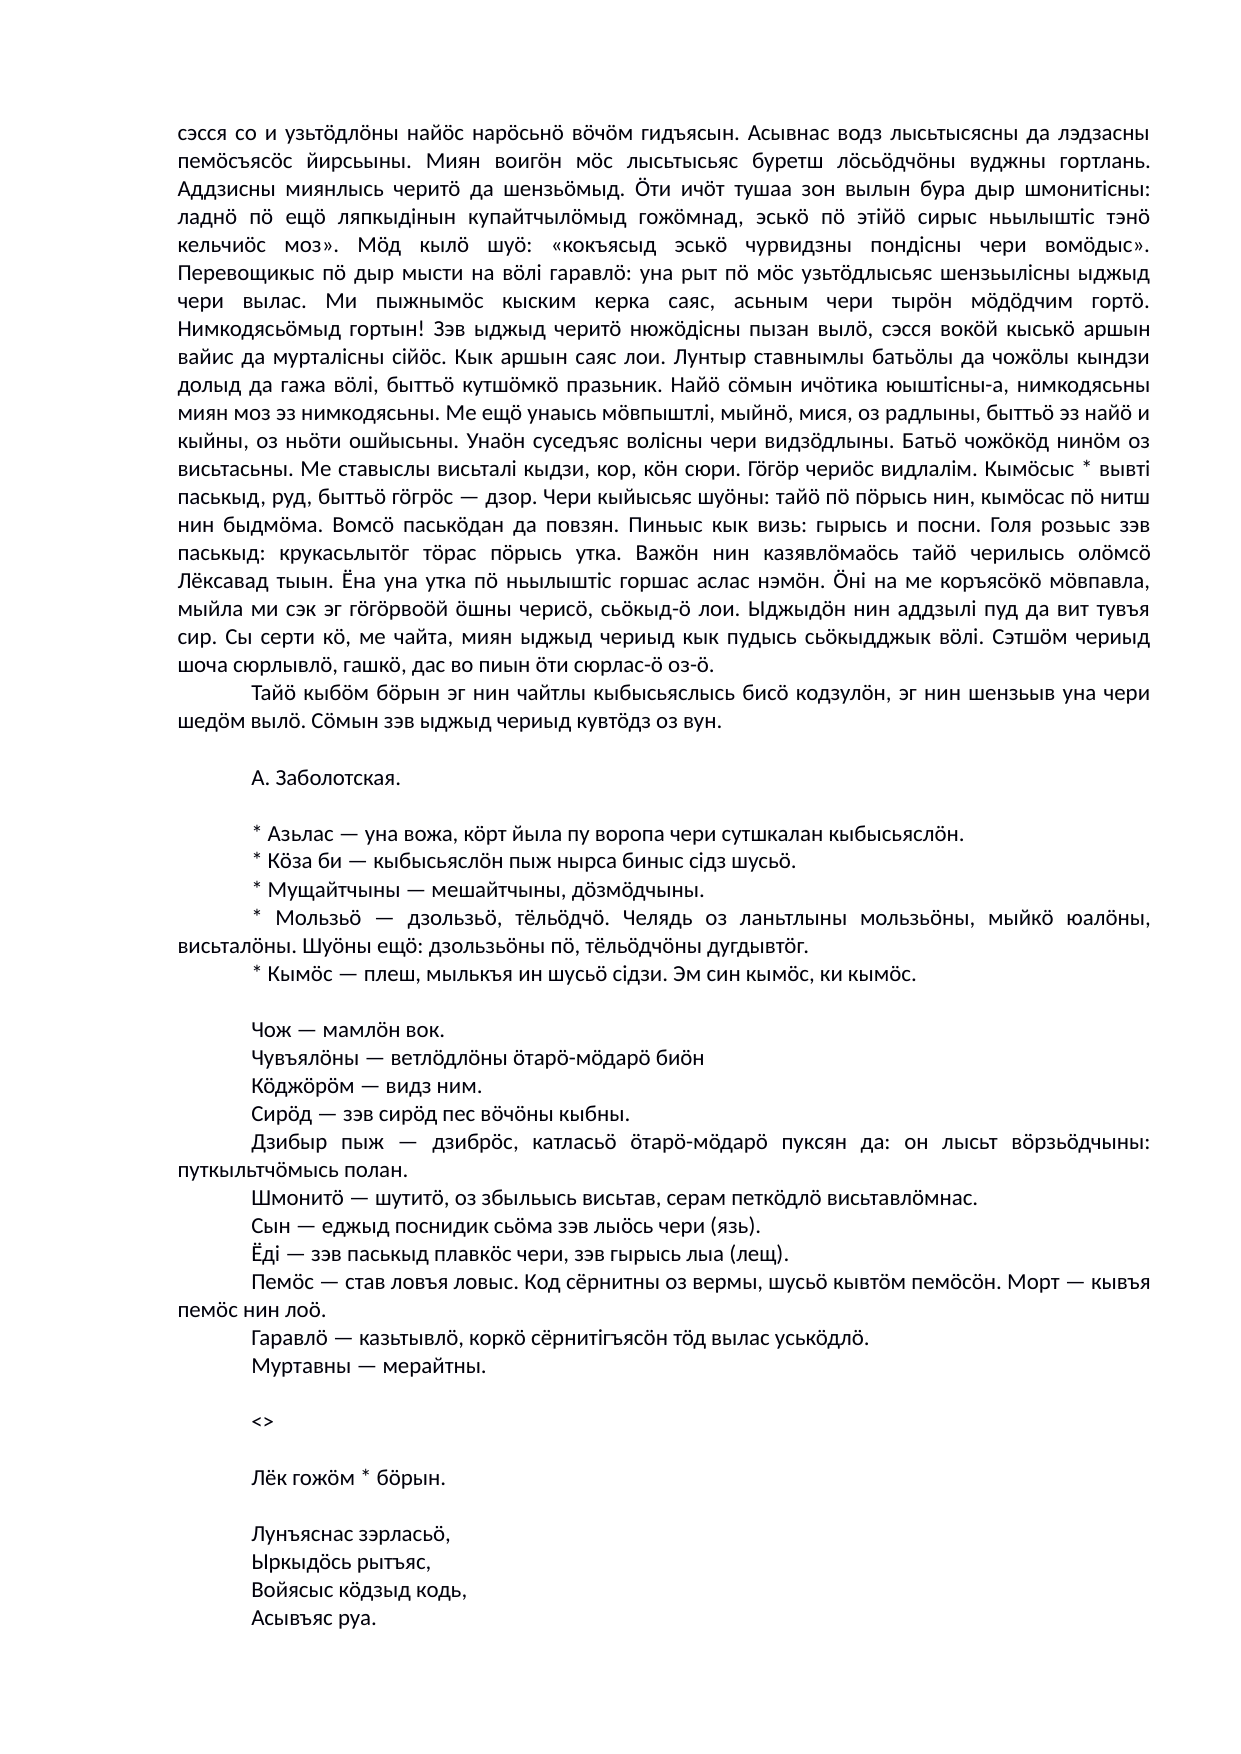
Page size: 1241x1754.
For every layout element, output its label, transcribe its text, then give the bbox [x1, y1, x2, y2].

text Асывъяс руа. [177, 1603, 1152, 1631]
text Ёді — зэв паськыд плавкӧс чери, зэв гырысь лыа (лещ). [177, 1239, 1152, 1267]
text * Кымӧс — плеш, мылькъя ин шусьӧ сідзи. Эм син кымӧс, ки кымӧс. [177, 959, 1152, 987]
text * Мущайтчыны — мешайтчыны, дӧзмӧдчыны. [177, 875, 1152, 903]
text Чувъялӧны — ветлӧдлӧны ӧтарӧ-мӧдарӧ биӧн [177, 1043, 1152, 1071]
text * Кӧза би — кыбысьяслӧн пыж нырса биныс сідз шусьӧ. [177, 847, 1152, 875]
text * Азьлас — уна вожа, кӧрт йыла пу воропа чери сутшкалан кыбысьяслӧн. [177, 819, 1152, 847]
text Чож — мамлӧн вок. [177, 1015, 1152, 1043]
text Дзибыр пыж — дзибрӧс, катласьӧ ӧтарӧ-мӧдарӧ пуксян да: он лысьт вӧрзьӧдчыны: путкыльтчӧмысь полан. [177, 1127, 1152, 1183]
text Сын — еджыд поснидик сьӧма зэв лыӧсь чери (язь). [177, 1211, 1152, 1239]
text Гаравлӧ — казьтывлӧ, коркӧ сёрнитігъясӧн тӧд вылас уськӧдлӧ. [177, 1323, 1152, 1351]
text Пемӧс — став ловъя ловыс. Код сёрнитны оз вермы, шусьӧ кывтӧм пемӧсӧн. Морт — кывъя пемӧс нин лоӧ. [177, 1267, 1152, 1323]
text Ыркыдӧсь рытъяс, [177, 1547, 1152, 1575]
text Войясыс кӧдзыд кодь, [177, 1575, 1152, 1603]
text Муртавны — мерайтны. [177, 1351, 1152, 1379]
text сэсся со и узьтӧдлӧны найӧс нарӧсьнӧ вӧчӧм гидъясын. Асывнас водз лысьтысясны да лэдзасны пемӧсъясӧс йирсьыны. Миян воигӧн мӧс лысьтысьяс буретш лӧсьӧдчӧны вуджны гортлань. Аддзисны миянлысь черитӧ да шензьӧмыд. Ӧти ичӧт тушаа зон вылын бура дыр шмонитісны: ладнӧ пӧ ещӧ ляпкыдінын купайтчылӧмыд гожӧмнад, эськӧ пӧ этійӧ сирыс ньылыштіс тэнӧ кельчиӧс моз». Мӧд кылӧ шуӧ: «кокъясыд эськӧ чурвидзны пондісны чери вомӧдыс». Перевощикыс пӧ дыр мысти на вӧлі гаравлӧ: уна рыт пӧ мӧс узьтӧдлысьяс шензьылісны ыджыд чери вылас. Ми пыжнымӧс кыским керка саяс, асьным чери тырӧн мӧдӧдчим гортӧ. Нимкодясьӧмыд гортын! Зэв ыджыд черитӧ нюжӧдісны пызан вылӧ, сэсся вокӧй кыськӧ аршын вайис да мурталісны сійӧс. Кык аршын саяс лои. Лунтыр ставнымлы батьӧлы да чожӧлы кындзи долыд да гажа вӧлі, быттьӧ кутшӧмкӧ празьник. Найӧ сӧмын ичӧтика юыштісны-а, нимкодясьны миян моз эз нимкодясьны. Ме ещӧ унаысь мӧвпыштлі, мыйнӧ, мися, оз радлыны, быттьӧ эз найӧ и кыйны, оз ньӧти ошйысьны. Унаӧн суседъяс волісны чери видзӧдлыны. Батьӧ чожӧкӧд нинӧм оз висьтасьны. Ме ставыслы висьталі кыдзи, кор, кӧн сюри. Гӧгӧр чериӧс видлалім. Кымӧсыс * вывті паськыд, руд, быттьӧ гӧгрӧс — дзор. Чери кыйысьяс шуӧны: тайӧ пӧ пӧрысь нин, кымӧсас пӧ нитш нин быдмӧма. Вомсӧ паськӧдан да повзян. Пиньыс кык визь: гырысь и посни. Голя розьыс зэв паськыд: крукасьлытӧг тӧрас пӧрысь утка. Важӧн нин казявлӧмаӧсь тайӧ черилысь олӧмсӧ Лёксавад тыын. Ёна уна утка пӧ ньылыштіс горшас аслас нэмӧн. Ӧні на ме коръясӧкӧ мӧвпавла, мыйла ми сэк эг гӧгӧрвоӧй ӧшны черисӧ, сьӧкыд-ӧ лои. Ыджыдӧн нин аддзылі пуд да вит тувъя сир. Сы серти кӧ, ме чайта, миян ыджыд чериыд кык пудысь сьӧкыдджык вӧлі. Сэтшӧм чериыд шоча сюрлывлӧ, гашкӧ, дас во пиын ӧти сюрлас-ӧ оз-ӧ. [177, 118, 1152, 678]
text Лунъяснас зэрласьӧ, [177, 1519, 1152, 1547]
text А. Заболотская. [177, 763, 1152, 791]
text Сирӧд — зэв сирӧд пес вӧчӧны кыбны. [177, 1099, 1152, 1127]
text Лёк гожӧм * бӧрын. [177, 1463, 1152, 1491]
text * Мользьӧ — дзользьӧ, тёльӧдчӧ. Челядь оз ланьтлыны мользьӧны, мыйкӧ юалӧны, висьталӧны. Шуӧны ещӧ: дзользьӧны пӧ, тёльӧдчӧны дугдывтӧг. [177, 903, 1152, 959]
text Шмонитӧ — шутитӧ, оз збыльысь висьтав, серам петкӧдлӧ висьтавлӧмнас. [177, 1183, 1152, 1211]
text Кӧджӧрӧм — видз ним. [177, 1071, 1152, 1099]
text <> [177, 1407, 1152, 1435]
text Тайӧ кыбӧм бӧрын эг нин чайтлы кыбысьяслысь бисӧ кодзулӧн, эг нин шензьыв уна чери шедӧм вылӧ. Сӧмын зэв ыджыд чериыд кувтӧдз оз вун. [177, 678, 1152, 734]
